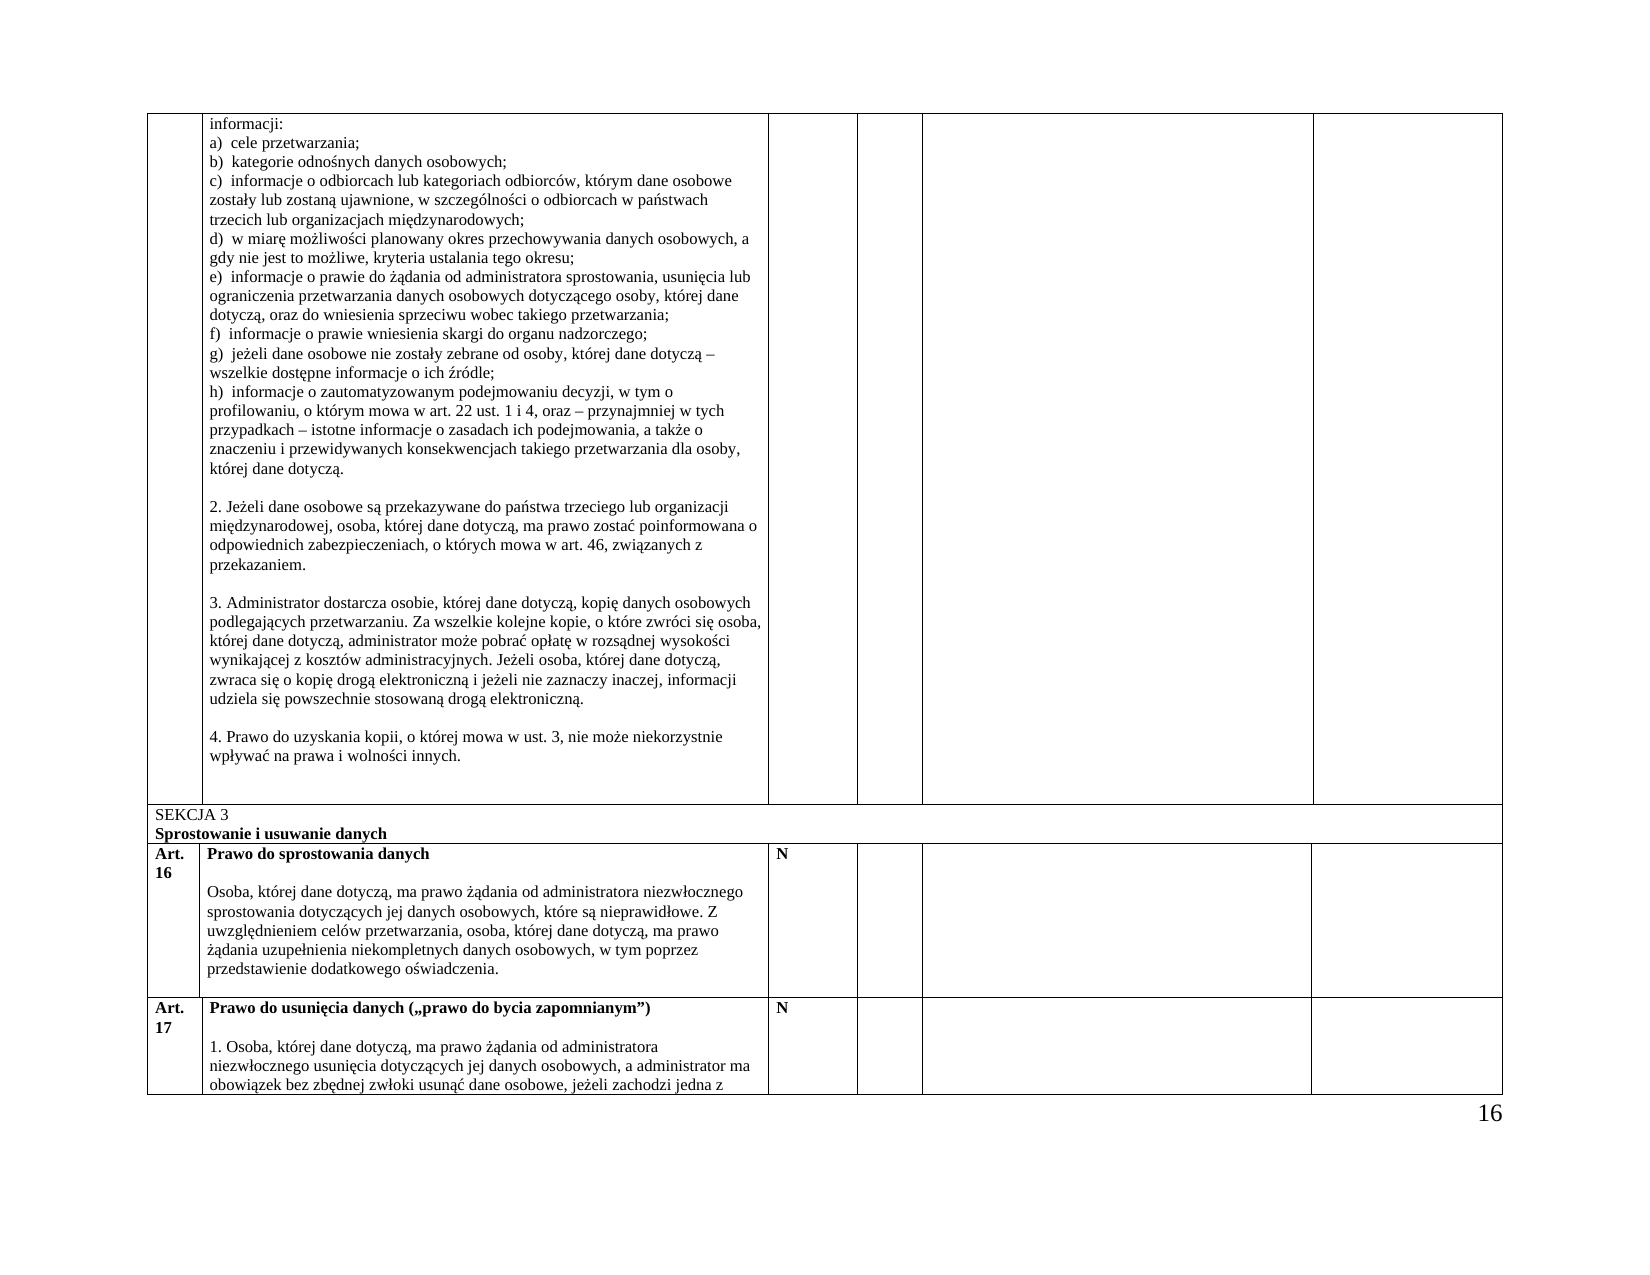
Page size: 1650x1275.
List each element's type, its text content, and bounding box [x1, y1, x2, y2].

table_cell [923, 114, 1313, 803]
table_cell [858, 114, 922, 803]
table_cell Art. 16 [148, 844, 199, 997]
table_cell SEKCJA 3 Sprostowanie i usuwanie danych [148, 805, 1502, 843]
table_cell informacji: a) cele przetwarzania; b) kategorie odnośnych danych osobowych; c) informacje o odbiorcach lub kategoriach odbiorców, którym dane osobowe zostały lub zostaną ujawnione, w szczególności o odbiorcach w państwach trzecich lub organizacjach międzynarodowych; d) w miarę możliwości planowany okres przechowywania danych osobowych, a gdy nie jest to możliwe, kryteria ustalania tego okresu; e) informacje o prawie do żądania od administratora sprostowania, usunięcia lub ograniczenia przetwarzania danych osobowych dotyczącego osoby, której dane dotyczą, oraz do wniesienia sprzeciwu wobec takiego przetwarzania; f) informacje o prawie wniesienia skargi do organu nadzorczego; g) jeżeli dane osobowe nie zostały zebrane od osoby, której dane dotyczą – wszelkie dostępne informacje o ich źródle; h) informacje o zautomatyzowanym podejmowaniu decyzji, w tym o profilowaniu, o którym mowa w art. 22 ust. 1 i 4, oraz – przynajmniej w tych przypadkach – istotne informacje o zasadach ich podejmowania, a także o znaczeniu i przewidywanych konsekwencjach takiego przetwarzania dla osoby, której dane dotyczą. 2. Jeżeli dane osobowe są przekazywane do państwa trzeciego lub organizacji międzynarodowej, osoba, której dane dotyczą, ma prawo zostać poinformowana o odpowiednich zabezpieczeniach, o których mowa w art. 46, związanych z przekazaniem. 3. Administrator dostarcza osobie, której dane dotyczą, kopię danych osobowych podlegających przetwarzaniu. Za wszelkie kolejne kopie, o które zwróci się osoba, której dane dotyczą, administrator może pobrać opłatę w rozsądnej wysokości wynikającej z kosztów administracyjnych. Jeżeli osoba, której dane dotyczą, zwraca się o kopię drogą elektroniczną i jeżeli nie zaznaczy inaczej, informacji udziela się powszechnie stosowaną drogą elektroniczną. 4. Prawo do uzyskania kopii, o której mowa w ust. 3, nie może niekorzystnie wpływać na prawa i wolności innych. [203, 114, 768, 803]
table_cell N [769, 998, 857, 1094]
table_cell Prawo do usunięcia danych („prawo do bycia zapomnianym”) 1. Osoba, której dane dotyczą, ma prawo żądania od administratora niezwłocznego usunięcia dotyczących jej danych osobowych, a administrator ma obowiązek bez zbędnej zwłoki usunąć dane osobowe, jeżeli zachodzi jedna z [203, 998, 768, 1094]
table_cell Prawo do sprostowania danych Osoba, której dane dotyczą, ma prawo żądania od administratora niezwłocznego sprostowania dotyczących jej danych osobowych, które są nieprawidłowe. Z uwzględnieniem celów przetwarzania, osoba, której dane dotyczą, ma prawo żądania uzupełnienia niekompletnych danych osobowych, w tym poprzez przedstawienie dodatkowego oświadczenia. [200, 844, 768, 997]
table_cell [923, 998, 1311, 1094]
table_cell [148, 114, 202, 803]
table_cell [1312, 998, 1502, 1094]
table_cell [1314, 114, 1502, 803]
table_cell [858, 998, 922, 1094]
table_cell [858, 844, 922, 997]
table_cell [923, 844, 1311, 997]
table_cell N [769, 844, 857, 997]
table_cell [1312, 844, 1502, 997]
table_cell Art. 17 [148, 998, 202, 1094]
table_cell [769, 114, 857, 803]
